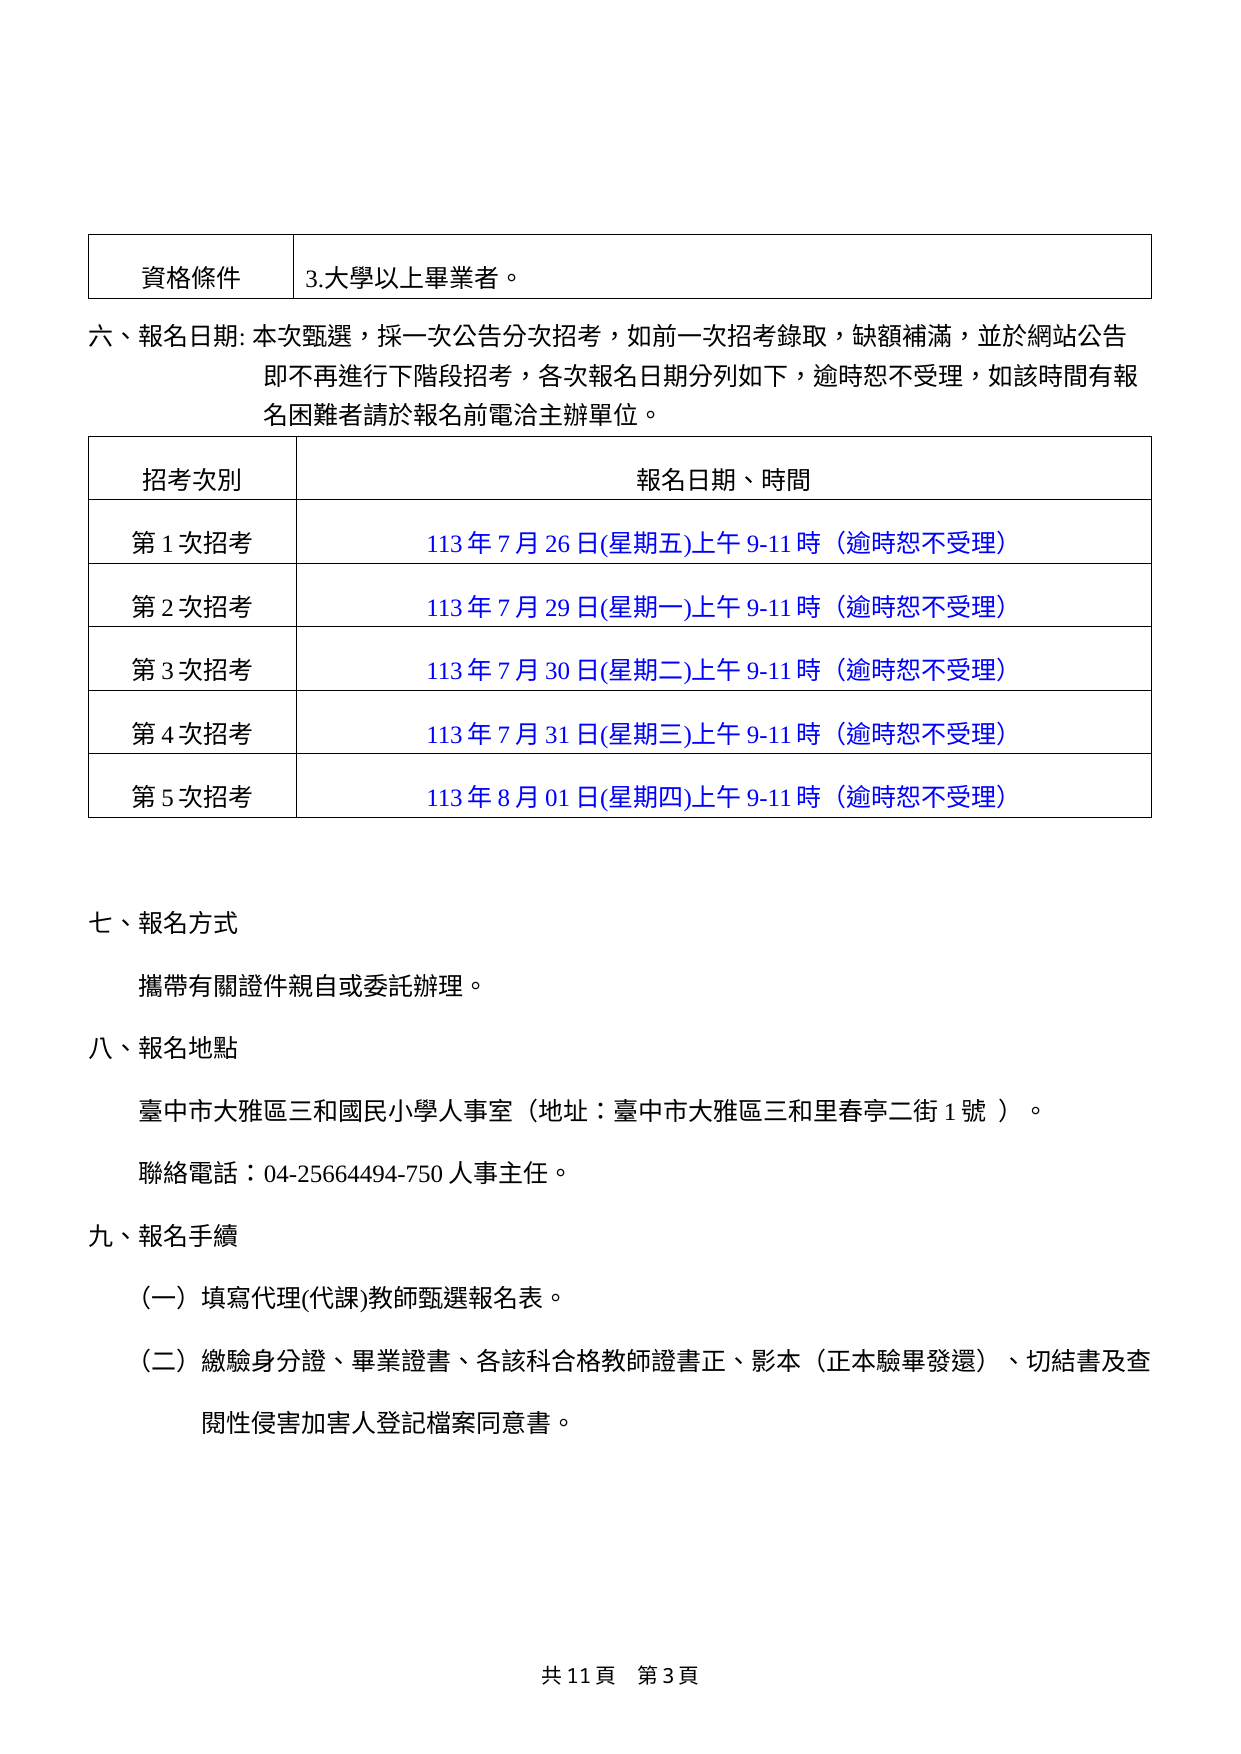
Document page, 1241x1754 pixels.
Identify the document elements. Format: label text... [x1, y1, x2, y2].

table_cell 第5次招考 [89, 754, 296, 817]
text 九、報名手續 [89, 1193, 1152, 1255]
table_header 招考次別 [89, 437, 296, 499]
table_cell 113年7月26日(星期五)上午9-11時（逾時恕不受理） [297, 500, 1151, 563]
text （二）繳驗身分證、畢業證書、各該科合格教師證書正、影本（正本驗畢發還）、切結書及查閱性侵害加害人登記檔案同意書。 [126, 1318, 1152, 1443]
table_cell 第2次招考 [89, 564, 296, 626]
table_cell 第3次招考 [89, 627, 296, 690]
text 聯絡電話：04-25664494-750人事主任。 [139, 1130, 1152, 1193]
table_cell 3.大學以上畢業者。 [294, 235, 1151, 298]
table_cell 資格條件 [89, 235, 293, 298]
text 七、報名方式 攜帶有關證件親自或委託辦理。 [89, 880, 1152, 1005]
text 六、報名日期: 本次甄選，採一次公告分次招考，如前一次招考錄取，缺額補滿，並於網站公告即不再進行下階段招考，各次報名日期分列如下，逾時恕不受理，如該時間有報名困難者請於報名前電洽主辦單位。 [89, 316, 1152, 432]
table_cell 第4次招考 [89, 691, 296, 753]
table_cell 113年8月01日(星期四)上午9-11時（逾時恕不受理） [297, 754, 1151, 817]
table_cell 113年7月30日(星期二)上午9-11時（逾時恕不受理） [297, 627, 1151, 690]
table_cell 第1次招考 [89, 500, 296, 563]
text 八、報名地點 臺中市大雅區三和國民小學人事室（地址：臺中市大雅區三和里春亭二街1號 ）。 [89, 1005, 1152, 1130]
text （一）填寫代理(代課)教師甄選報名表。 [89, 1255, 1152, 1318]
table_cell 113年7月31日(星期三)上午9-11時（逾時恕不受理） [297, 691, 1151, 753]
table_header 報名日期、時間 [297, 437, 1151, 499]
table_cell 113年7月29日(星期一)上午9-11時（逾時恕不受理） [297, 564, 1151, 626]
